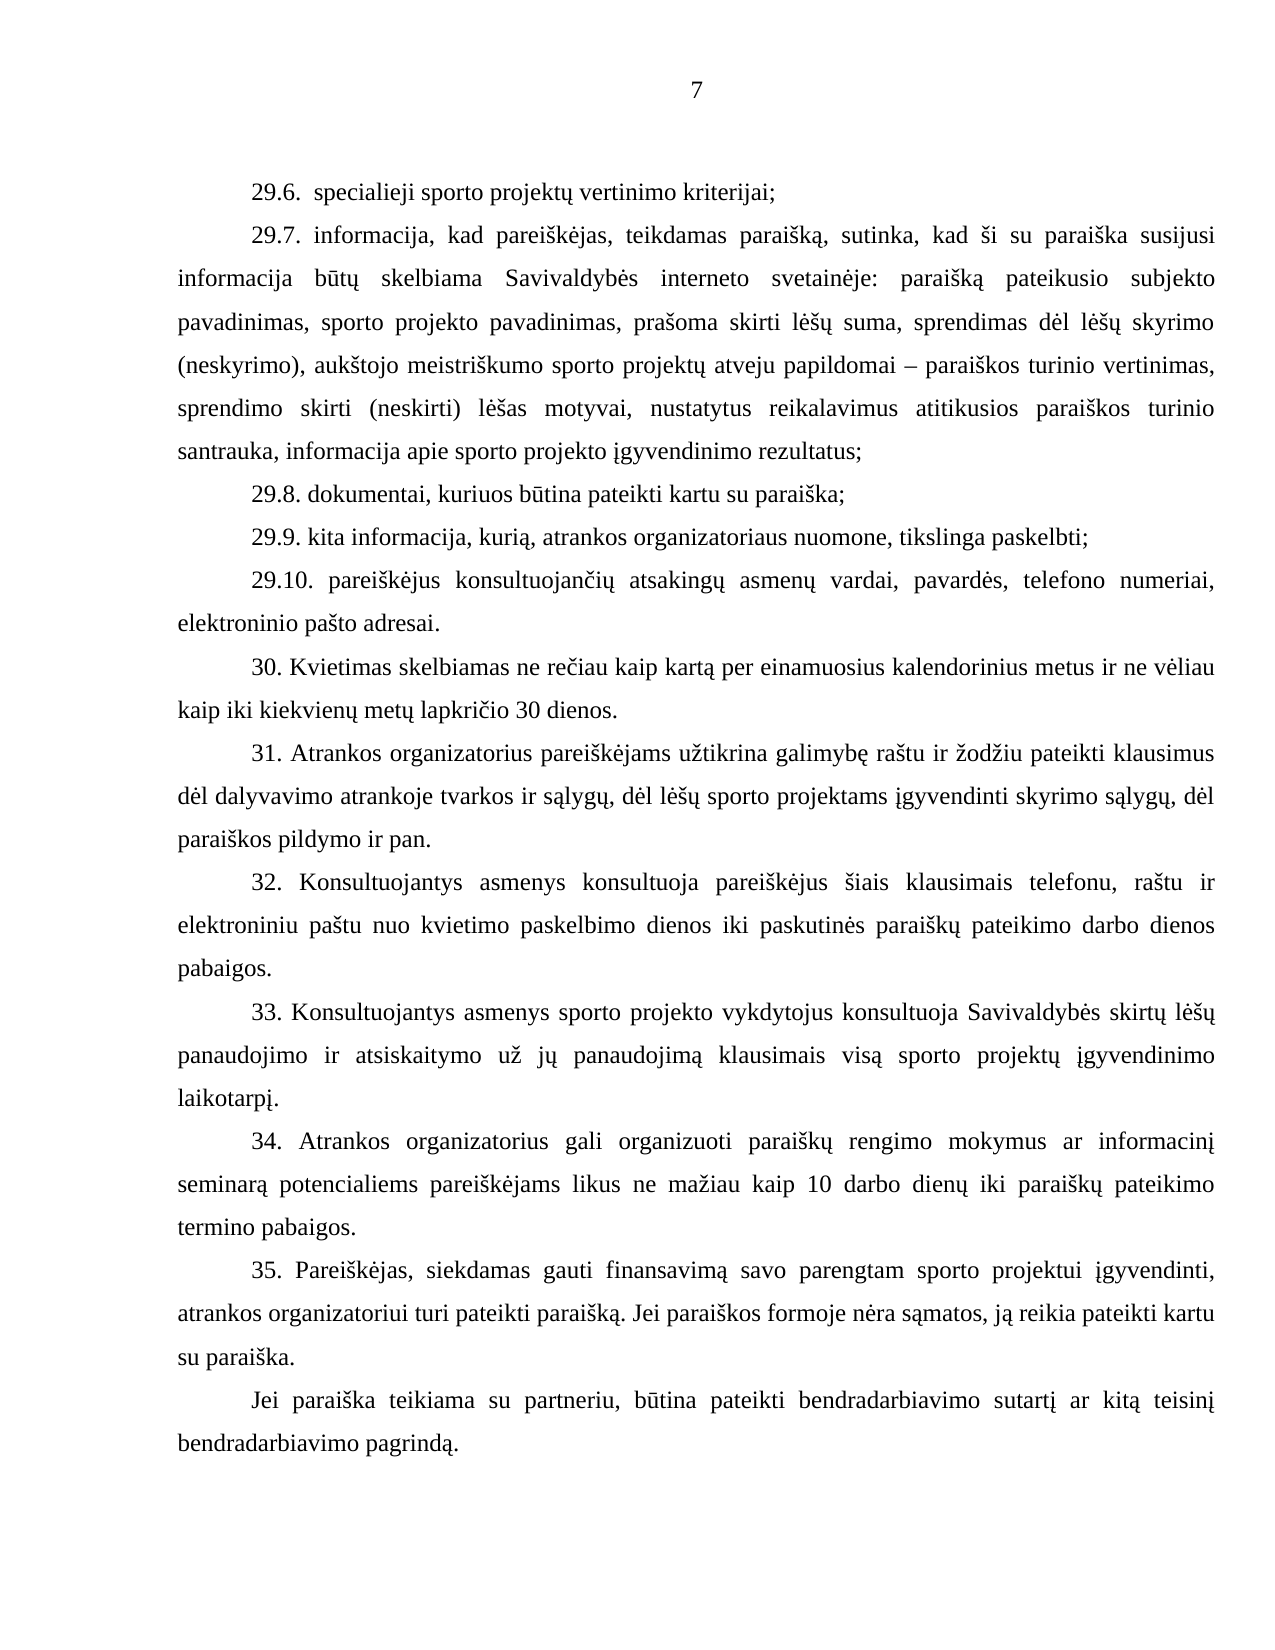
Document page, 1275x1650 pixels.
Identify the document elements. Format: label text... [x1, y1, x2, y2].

text 35. Pareiškėjas, siekdamas gauti finansavimą savo parengtam sporto projektui įgyvendinti, atrankos organizatoriui turi pateikti paraišką. Jei paraiškos formoje nėra sąmatos, ją reikia pateikti kartu su paraiška. [177, 1255, 1216, 1370]
text 29.6. specialieji sporto projektų vertinimo kriterijai; [177, 177, 1216, 206]
text 30. Kvietimas skelbiamas ne rečiau kaip kartą per einamuosius kalendorinius metus ir ne vėliau kaip iki kiekvienų metų lapkričio 30 dienos. [177, 652, 1216, 723]
text 29.9. kita informacija, kurią, atrankos organizatoriaus nuomone, tikslinga paskelbti; [177, 522, 1216, 551]
text 31. Atrankos organizatorius pareiškėjams užtikrina galimybę raštu ir žodžiu pateikti klausimus dėl dalyvavimo atrankoje tvarkos ir sąlygų, dėl lėšų sporto projektams įgyvendinti skyrimo sąlygų, dėl paraiškos pildymo ir pan. [177, 738, 1216, 853]
text Jei paraiška teikiama su partneriu, būtina pateikti bendradarbiavimo sutartį ar kitą teisinį bendradarbiavimo pagrindą. [177, 1385, 1216, 1457]
text 33. Konsultuojantys asmenys sporto projekto vykdytojus konsultuoja Savivaldybės skirtų lėšų panaudojimo ir atsiskaitymo už jų panaudojimą klausimais visą sporto projektų įgyvendinimo laikotarpį. [177, 997, 1216, 1112]
text 29.10. pareiškėjus konsultuojančių atsakingų asmenų vardai, pavardės, telefono numeriai, elektroninio pašto adresai. [177, 565, 1216, 637]
text 32. Konsultuojantys asmenys konsultuoja pareiškėjus šiais klausimais telefonu, raštu ir elektroniniu paštu nuo kvietimo paskelbimo dienos iki paskutinės paraiškų pateikimo darbo dienos pabaigos. [177, 867, 1216, 982]
text 29.8. dokumentai, kuriuos būtina pateikti kartu su paraiška; [177, 479, 1216, 508]
text 34. Atrankos organizatorius gali organizuoti paraiškų rengimo mokymus ar informacinį seminarą potencialiems pareiškėjams likus ne mažiau kaip 10 darbo dienų iki paraiškų pateikimo termino pabaigos. [177, 1126, 1216, 1241]
text 29.7. informacija, kad pareiškėjas, teikdamas paraišką, sutinka, kad ši su paraiška susijusi informacija būtų skelbiama Savivaldybės interneto svetainėje: paraišką pateikusio subjekto pavadinimas, sporto projekto pavadinimas, prašoma skirti lėšų suma, sprendimas dėl lėšų skyrimo (neskyrimo), aukštojo meistriškumo sporto projektų atveju papildomai – paraiškos turinio vertinimas, sprendimo skirti (neskirti) lėšas motyvai, nustatytus reikalavimus atitikusios paraiškos turinio santrauka, informacija apie sporto projekto įgyvendinimo rezultatus; [177, 220, 1216, 465]
